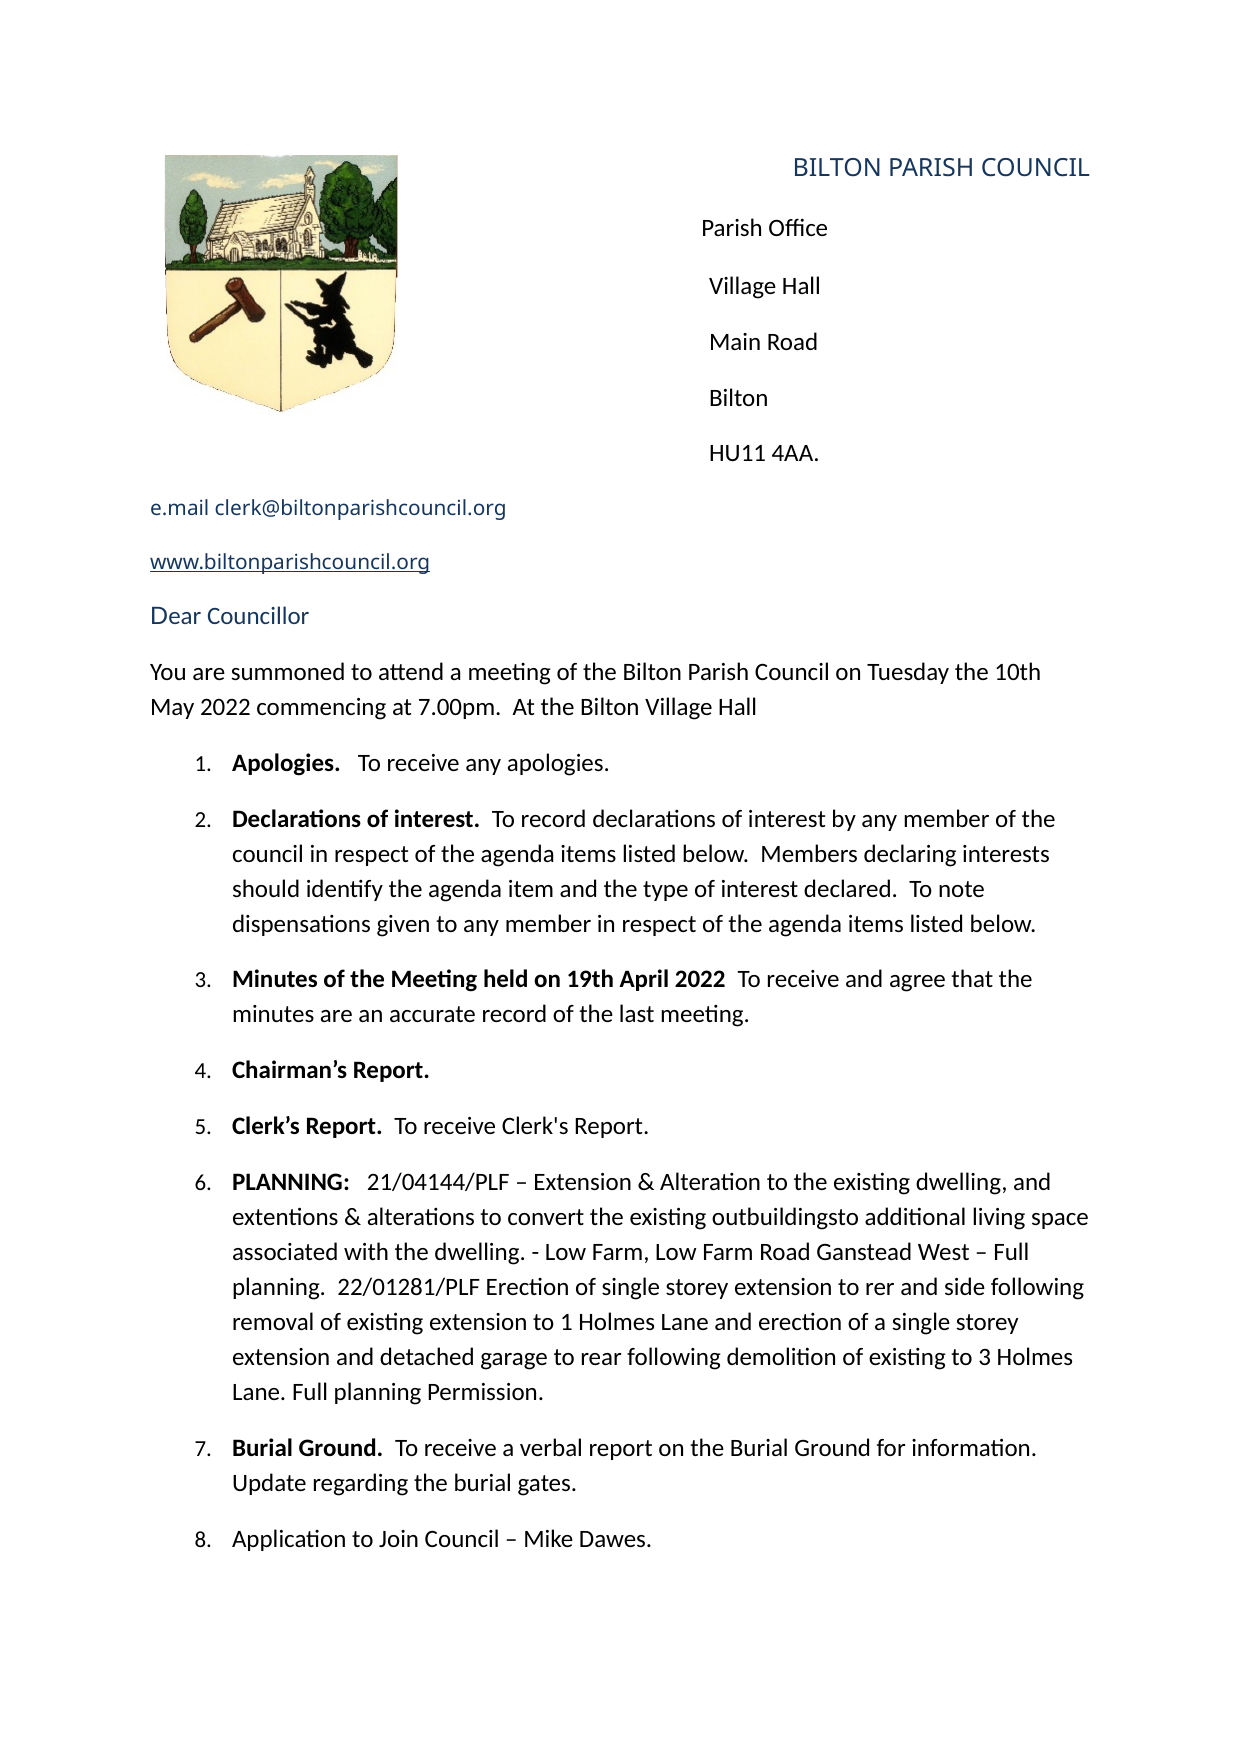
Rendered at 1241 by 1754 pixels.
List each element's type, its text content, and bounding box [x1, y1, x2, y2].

list PLANNING: 21/04144/PLF – Extension & Alteration to the existing dwelling, and extentions & alterations to convert the existing outbuildingsto additional living space associated with the dwelling. - Low Farm, Low Farm Road Ganstead West – Full planning. 22/01281/PLF Erection of single storey extension to rer and side following removal of existing extension to 1 Holmes Lane and erection of a single storey extension and detached garage to rear following demolition of existing to 3 Holmes Lane. Full planning Permission. [194, 1166, 1090, 1407]
list Burial Ground. To receive a verbal report on the Burial Ground for information. Update regarding the burial gates. [194, 1432, 1090, 1497]
text www.biltonparishcouncil.org [150, 547, 1090, 575]
list Application to Join Council – Mike Dawes. [194, 1523, 1090, 1553]
text Bilton [398, 382, 1090, 412]
text Parish Office [398, 210, 1090, 244]
text [150, 270, 164, 301]
text [150, 210, 164, 244]
text [150, 382, 164, 412]
list Clerk’s Report. To receive Clerk's Report. [194, 1110, 1090, 1141]
text Main Road [398, 326, 1090, 356]
list Apologies. To receive any apologies. [194, 747, 1090, 777]
text You are summoned to attend a meeting of the Bilton Parish Council on Tuesday the 10th May 2022 commencing at 7.00pm. At the Bilton Village Hall [150, 656, 1090, 722]
text Village Hall [398, 270, 1090, 301]
list Declarations of interest. To record declarations of interest by any member of the council in respect of the agenda items listed below. Members declaring interests should identify the agenda item and the type of interest declared. To note dispensations given to any member in respect of the agenda items listed below. [194, 803, 1090, 938]
picture [164, 155, 398, 415]
text Dear Councillor [150, 600, 1090, 631]
text BILTON PARISH COUNCIL [150, 150, 1090, 184]
text [150, 326, 164, 356]
list Minutes of the Meeting held on 19th April 2022 To receive and agree that the minutes are an accurate record of the last meeting. [194, 963, 1090, 1029]
list Chairman’s Report. [194, 1054, 1090, 1085]
text e.mail clerk@biltonparishcouncil.org [150, 493, 1090, 522]
text HU11 4AA. [150, 437, 1090, 468]
